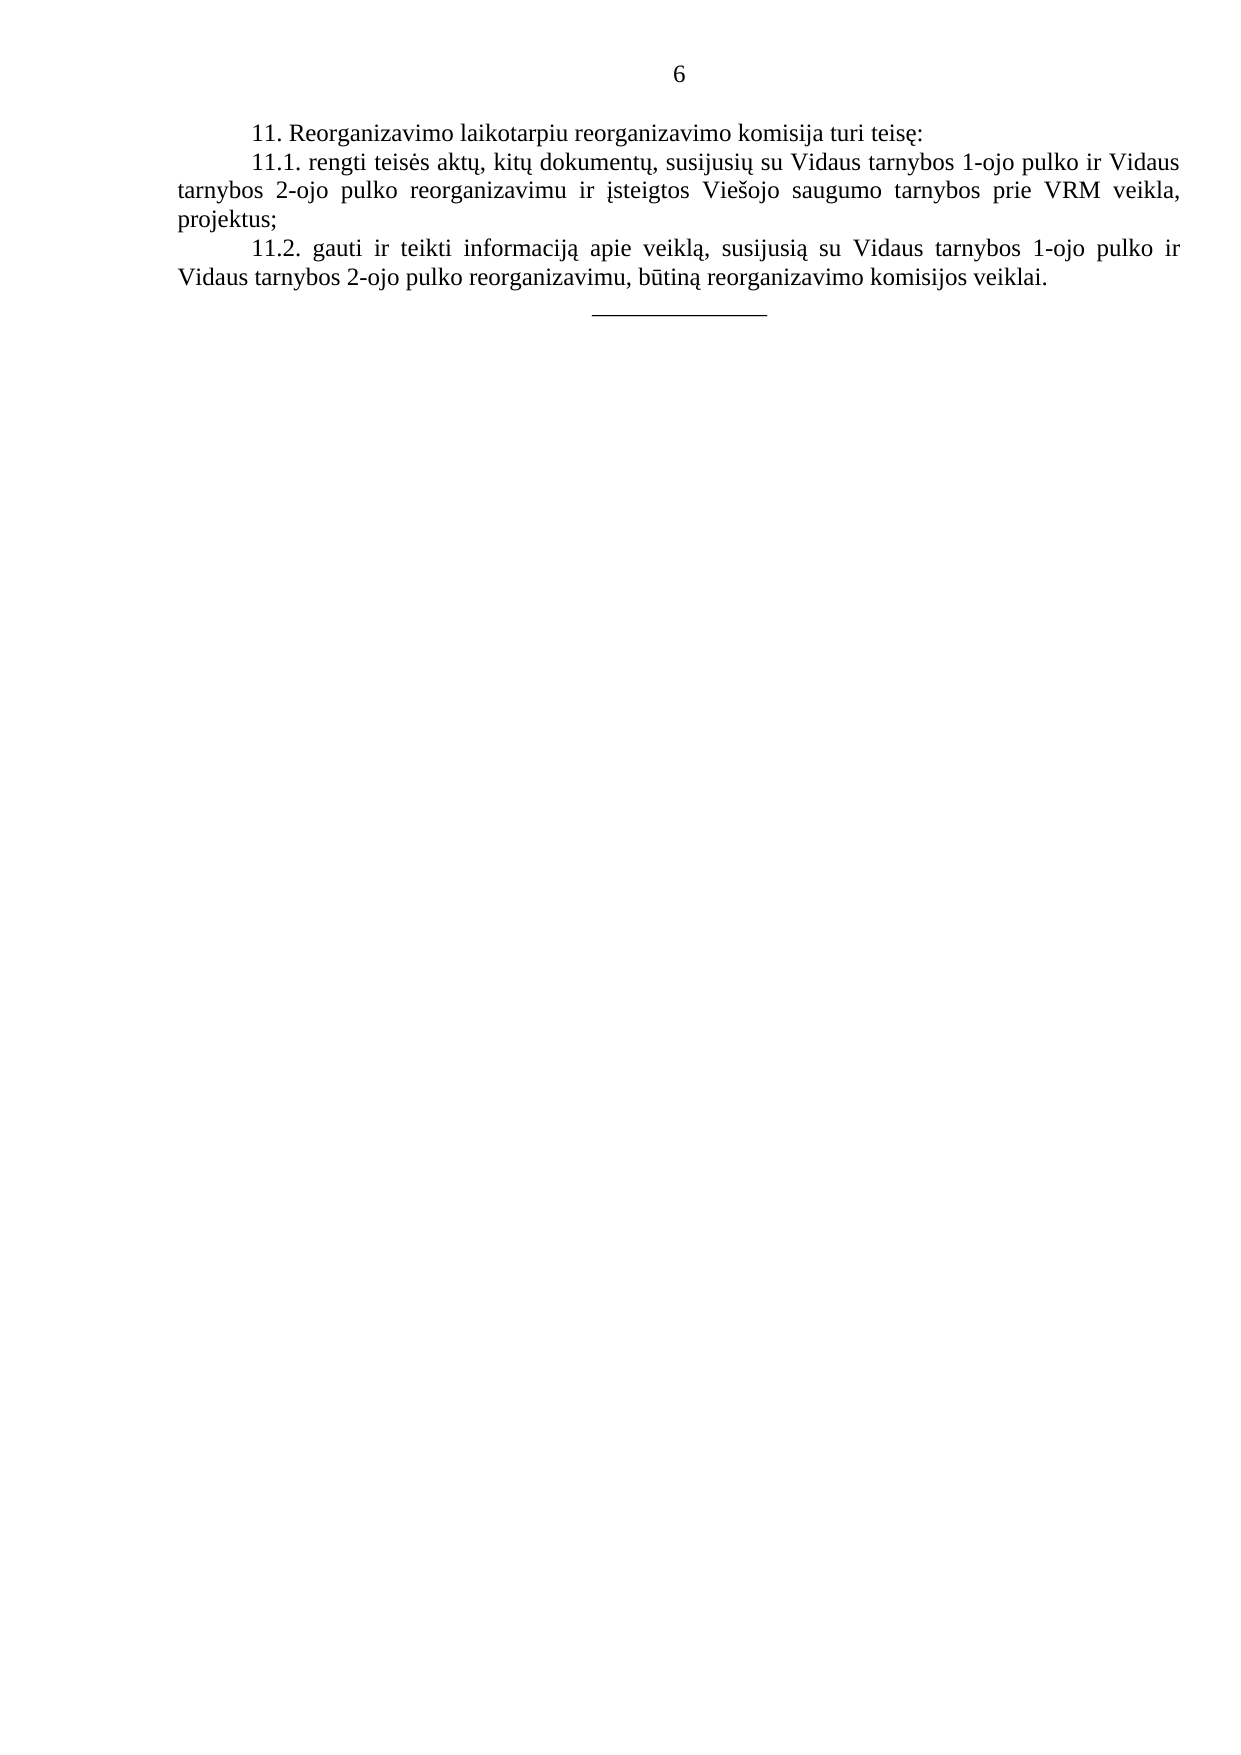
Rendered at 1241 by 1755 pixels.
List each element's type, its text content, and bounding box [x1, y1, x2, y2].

text ______________ [177, 291, 1181, 319]
text 11. Reorganizavimo laikotarpiu reorganizavimo komisija turi teisę: [177, 118, 1181, 147]
text 11.2. gauti ir teikti informaciją apie veiklą, susijusią su Vidaus tarnybos 1-ojo pulko ir Vidaus tarnybos 2-ojo pulko reorganizavimu, būtiną reorganizavimo komisijos veiklai. [177, 233, 1181, 291]
text 11.1. rengti teisės aktų, kitų dokumentų, susijusių su Vidaus tarnybos 1-ojo pulko ir Vidaus tarnybos 2-ojo pulko reorganizavimu ir įsteigtos Viešojo saugumo tarnybos prie VRM veikla, projektus; [177, 147, 1181, 233]
